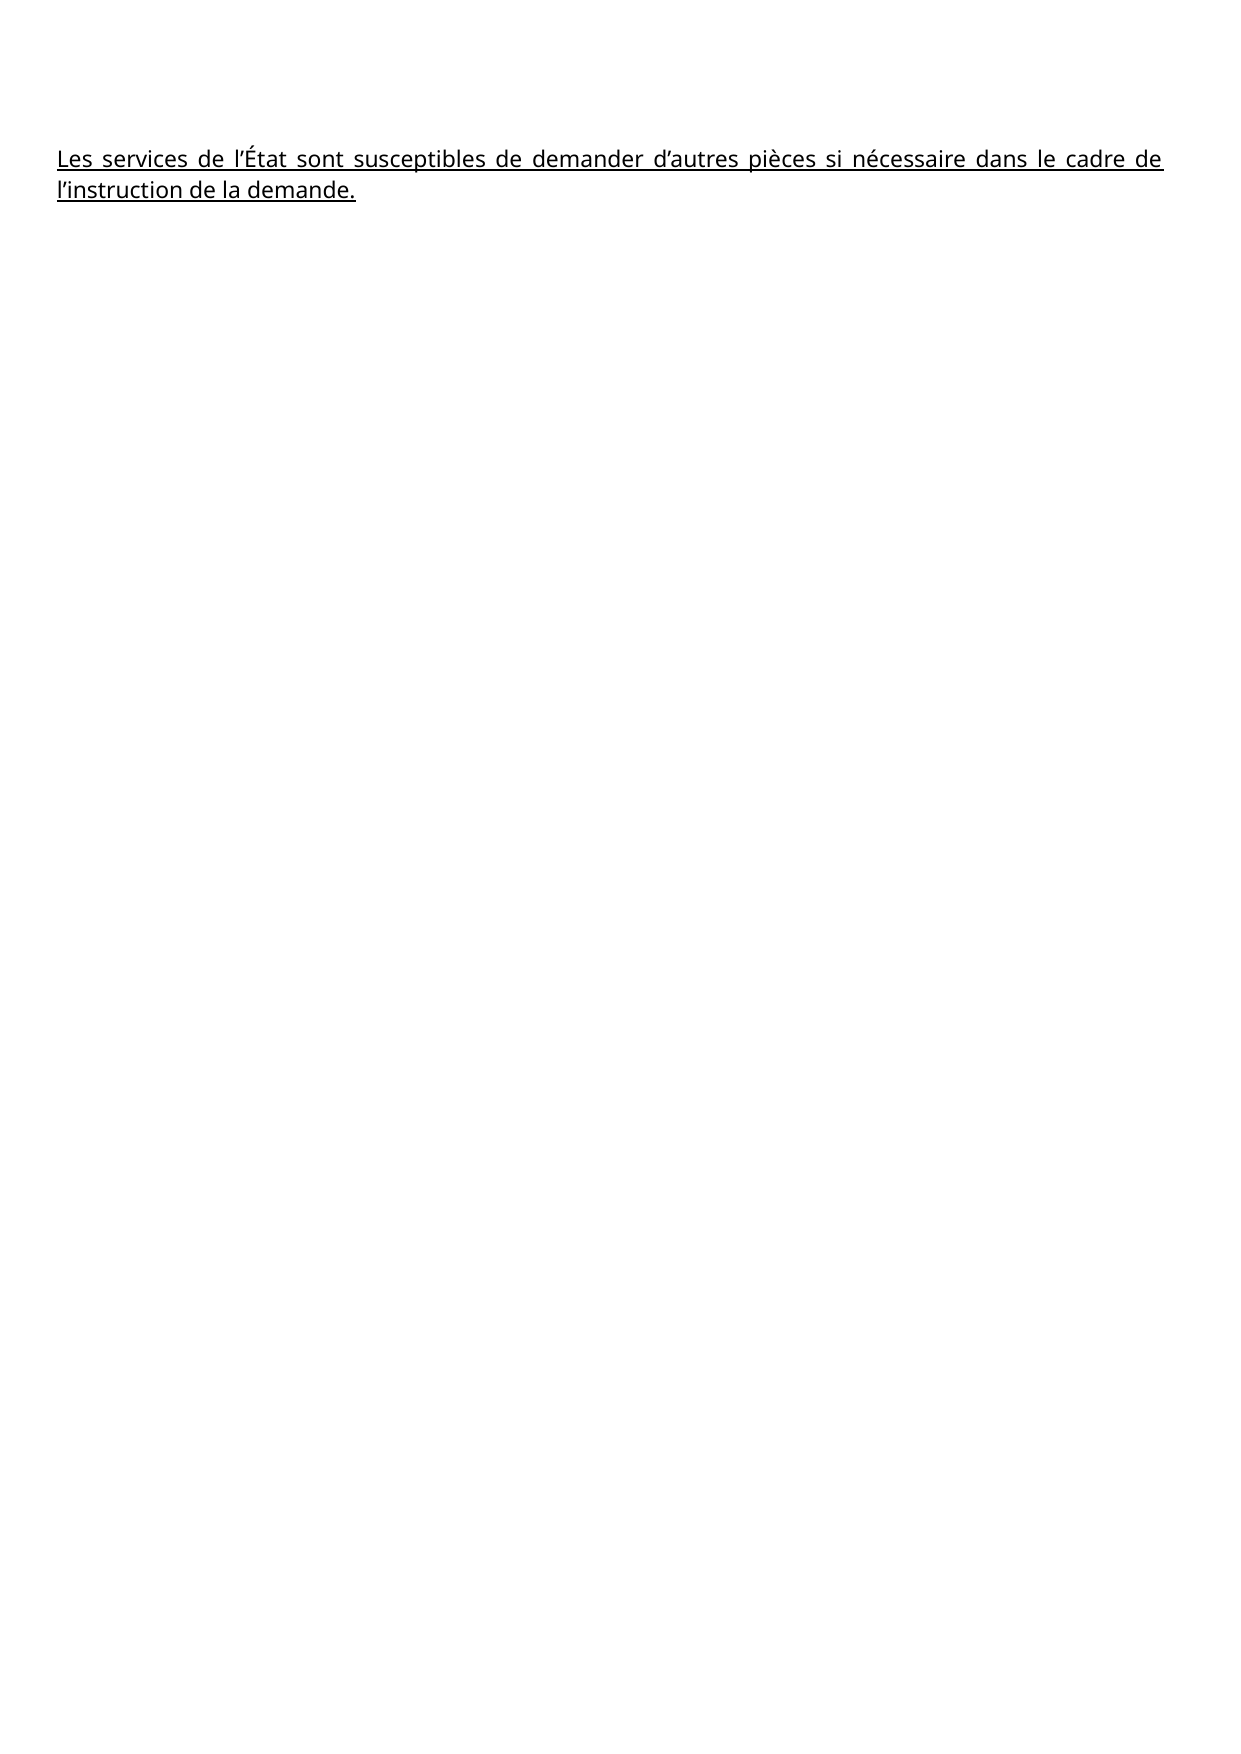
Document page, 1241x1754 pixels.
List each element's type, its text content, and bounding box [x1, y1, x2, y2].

text l’instruction de la demande. [57, 171, 1164, 205]
text Les services de l’État sont susceptibles de demander d’autres pièces si nécessaire dans le cadre de [57, 143, 1164, 169]
